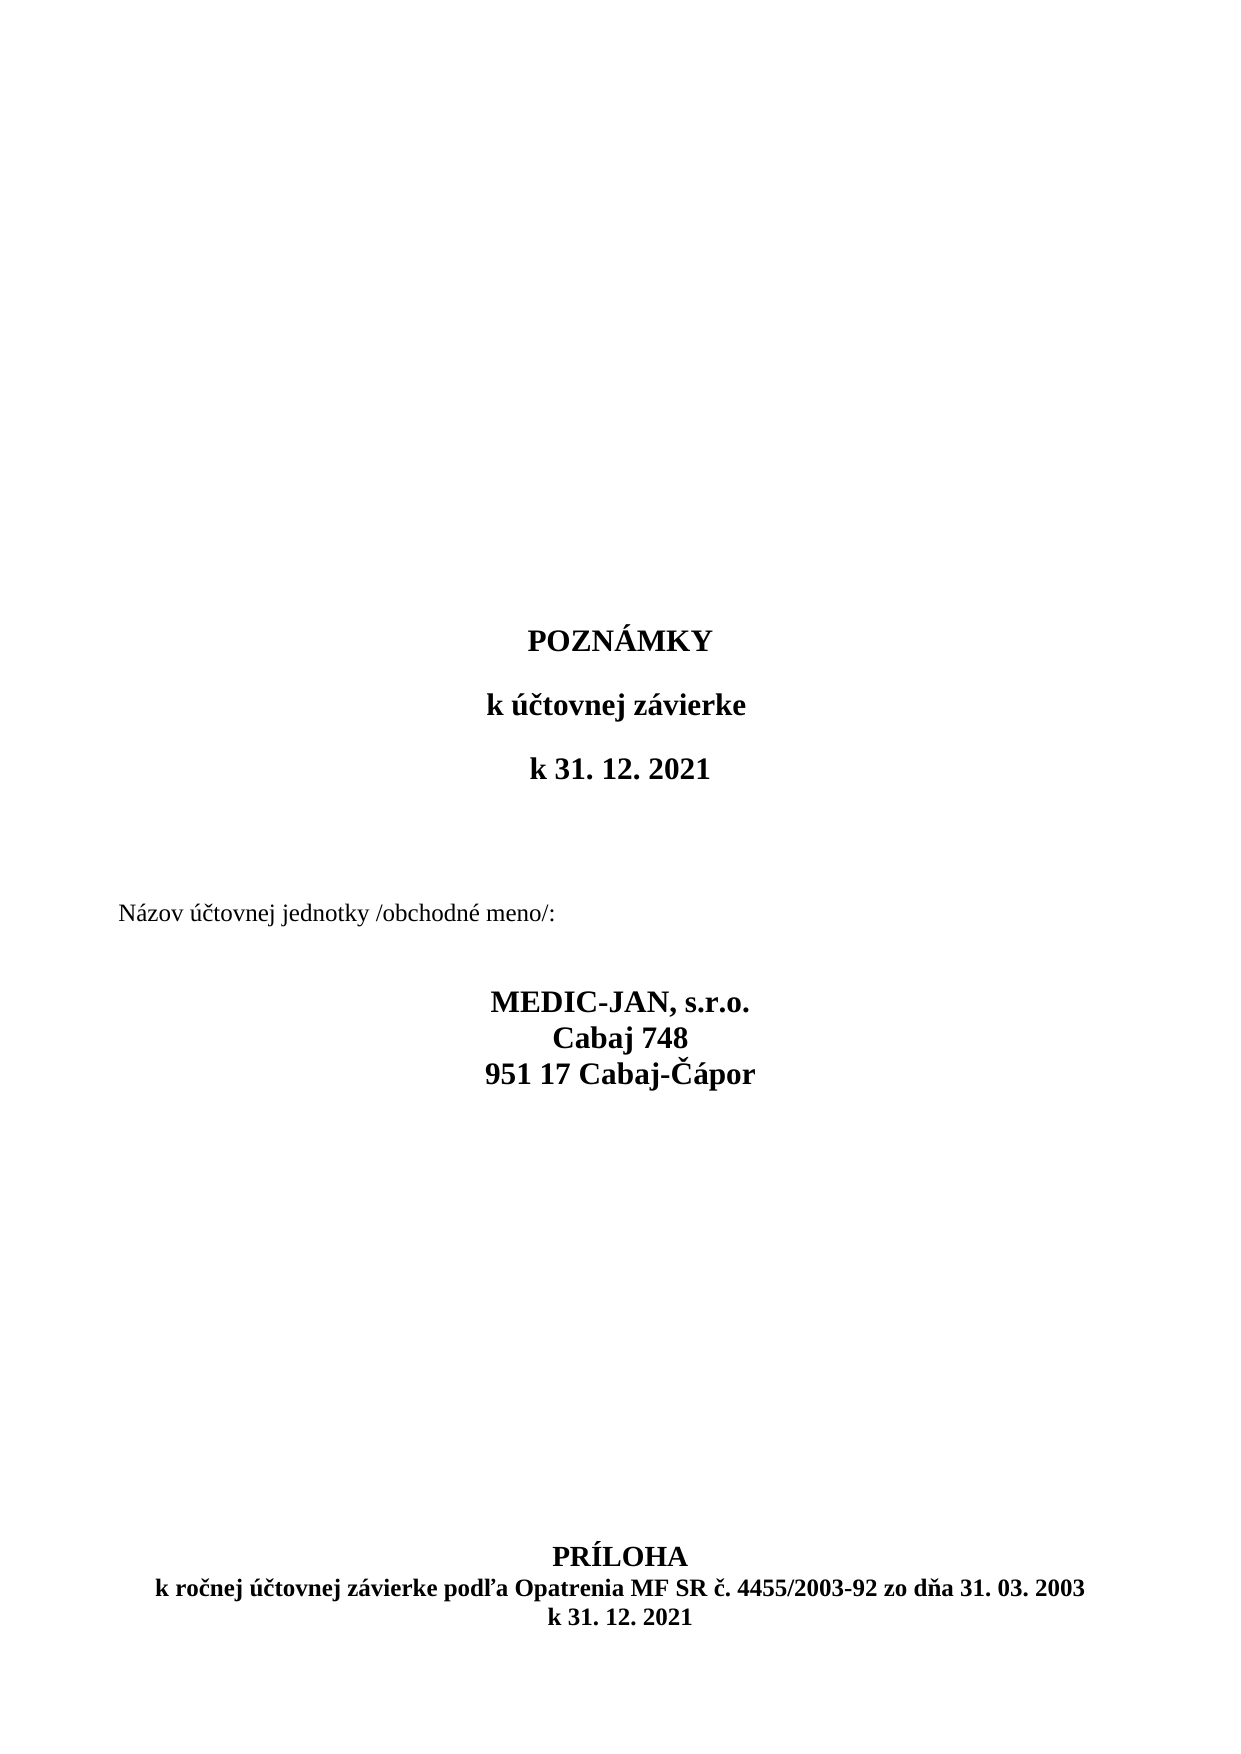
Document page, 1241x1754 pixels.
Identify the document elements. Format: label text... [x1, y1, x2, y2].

text MEDIC-JAN, s.r.o. [118, 983, 1122, 1019]
text PRÍLOHA [118, 1539, 1122, 1573]
text 951 17 Cabaj-Čápor [118, 1055, 1122, 1091]
text POZNÁMKY [118, 622, 1122, 658]
text k ročnej účtovnej závierke podľa Opatrenia MF SR č. 4455/2003-92 zo dňa 31. 03. 2003 [118, 1573, 1122, 1602]
text Názov účtovnej jednotky /obchodné meno/: [118, 898, 1122, 927]
text k 31. 12. 2021 [118, 750, 1122, 786]
text k účtovnej závierke [118, 686, 1122, 722]
text k 31. 12. 2021 [118, 1602, 1122, 1630]
text Cabaj 748 [118, 1019, 1122, 1055]
